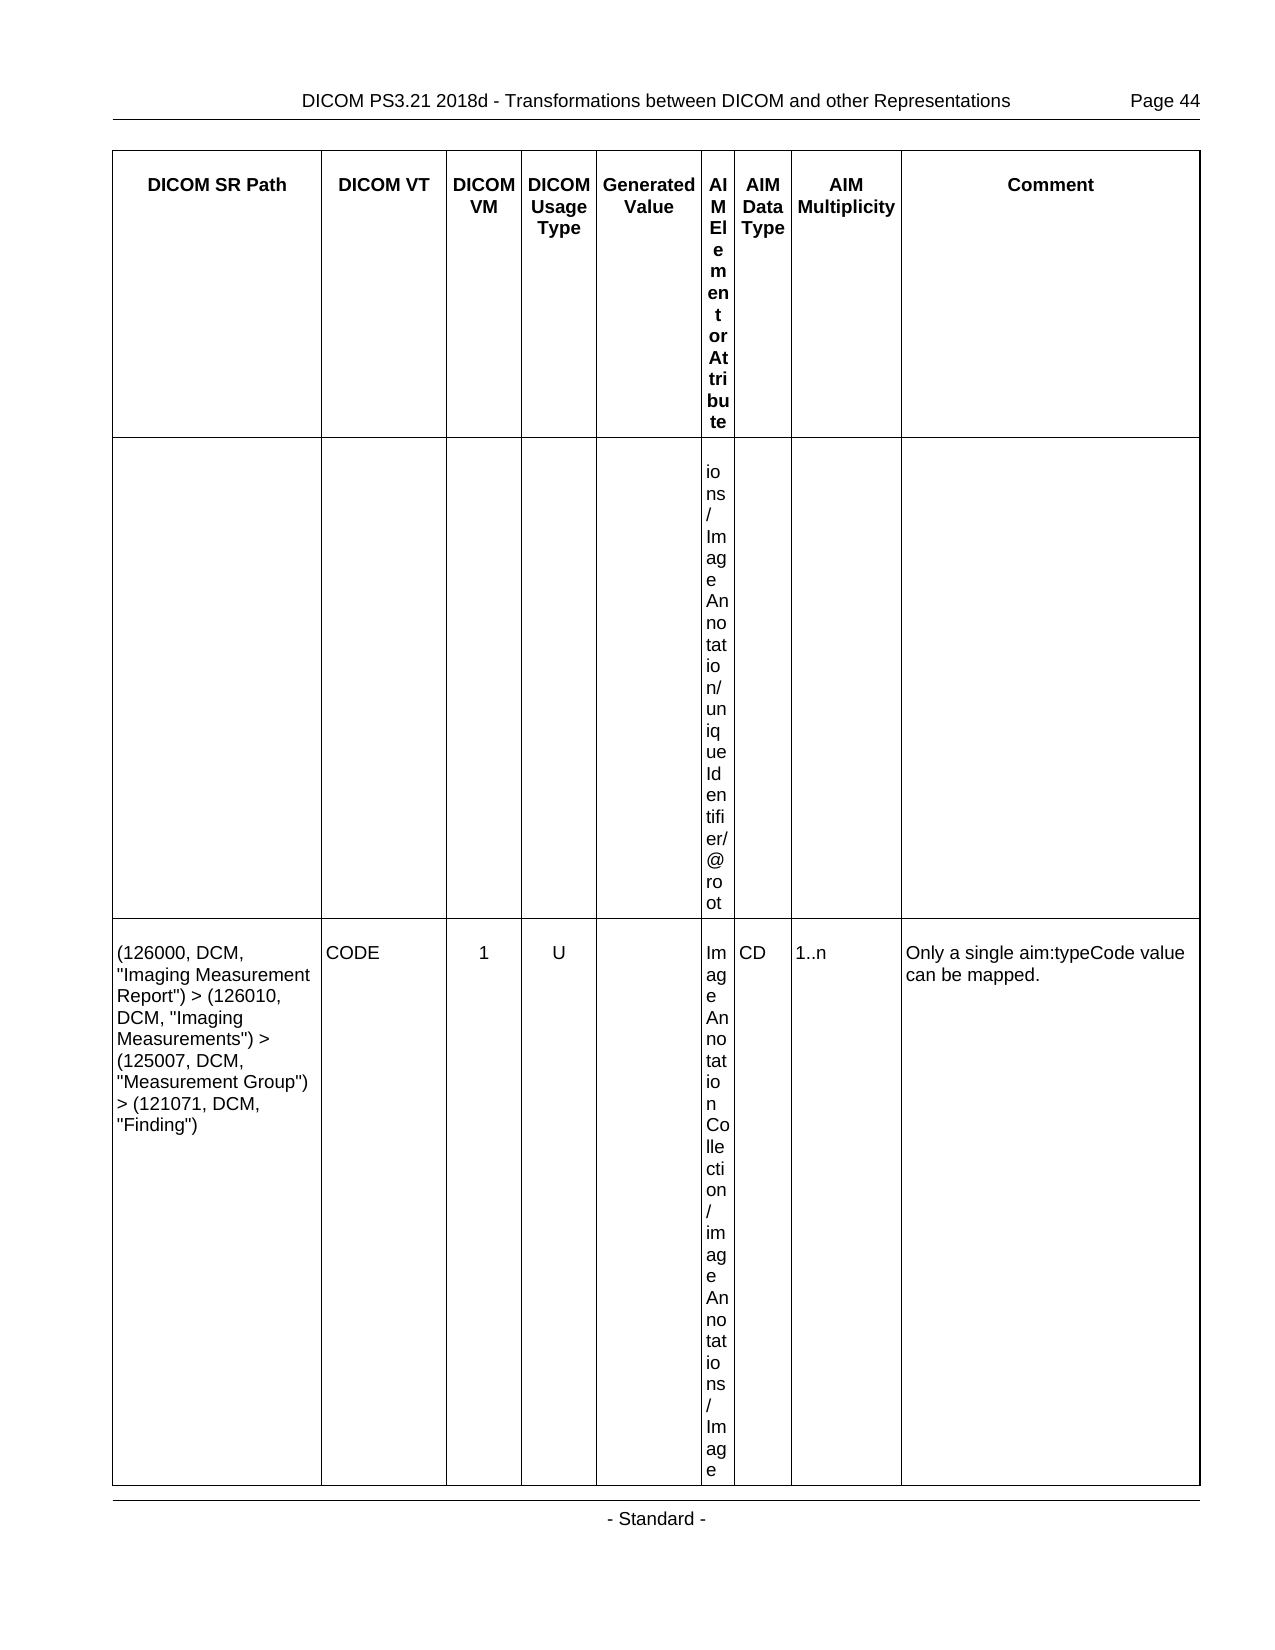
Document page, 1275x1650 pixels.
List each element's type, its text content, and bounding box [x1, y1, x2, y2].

table_cell [792, 438, 901, 918]
table_cell CODE [322, 919, 446, 1485]
table_cell [447, 438, 521, 918]
table_header AIM Multiplicity [792, 151, 901, 437]
table_cell (126000, DCM, "Imaging Measurement Report") > (126010, DCM, "Imaging Measurements") > (125007, DCM, "Measurement Group") > (121071, DCM, "Finding") [113, 919, 321, 1485]
table_cell U [522, 919, 596, 1485]
table_header Comment [902, 151, 1199, 437]
table_header DICOM Usage Type [522, 151, 596, 437]
table_cell [597, 438, 701, 918]
table_header AIM Data Type [735, 151, 791, 437]
table_header DICOM VM [447, 151, 521, 437]
table_header Generated Value [597, 151, 701, 437]
table_cell [597, 919, 701, 1485]
table_cell [902, 438, 1199, 918]
table_cell Image​Annotation​​Collection/​image​Annotations/​Image​ [702, 919, 734, 1485]
table_cell ions/​Image​Annotation/​uniqueIdentifier/​@root [702, 438, 734, 918]
table_cell [113, 438, 321, 918]
table_header DICOM SR Path [113, 151, 321, 437]
table_cell [322, 438, 446, 918]
table_cell CD [735, 919, 791, 1485]
table_cell 1 [447, 919, 521, 1485]
table_cell [735, 438, 791, 918]
table_header AIM Element or Attribute [702, 151, 734, 437]
table_cell [522, 438, 596, 918]
table_cell 1..n [792, 919, 901, 1485]
table_cell Only a single aim:typeCode value can be mapped. [902, 919, 1199, 1485]
table_header DICOM VT [322, 151, 446, 437]
